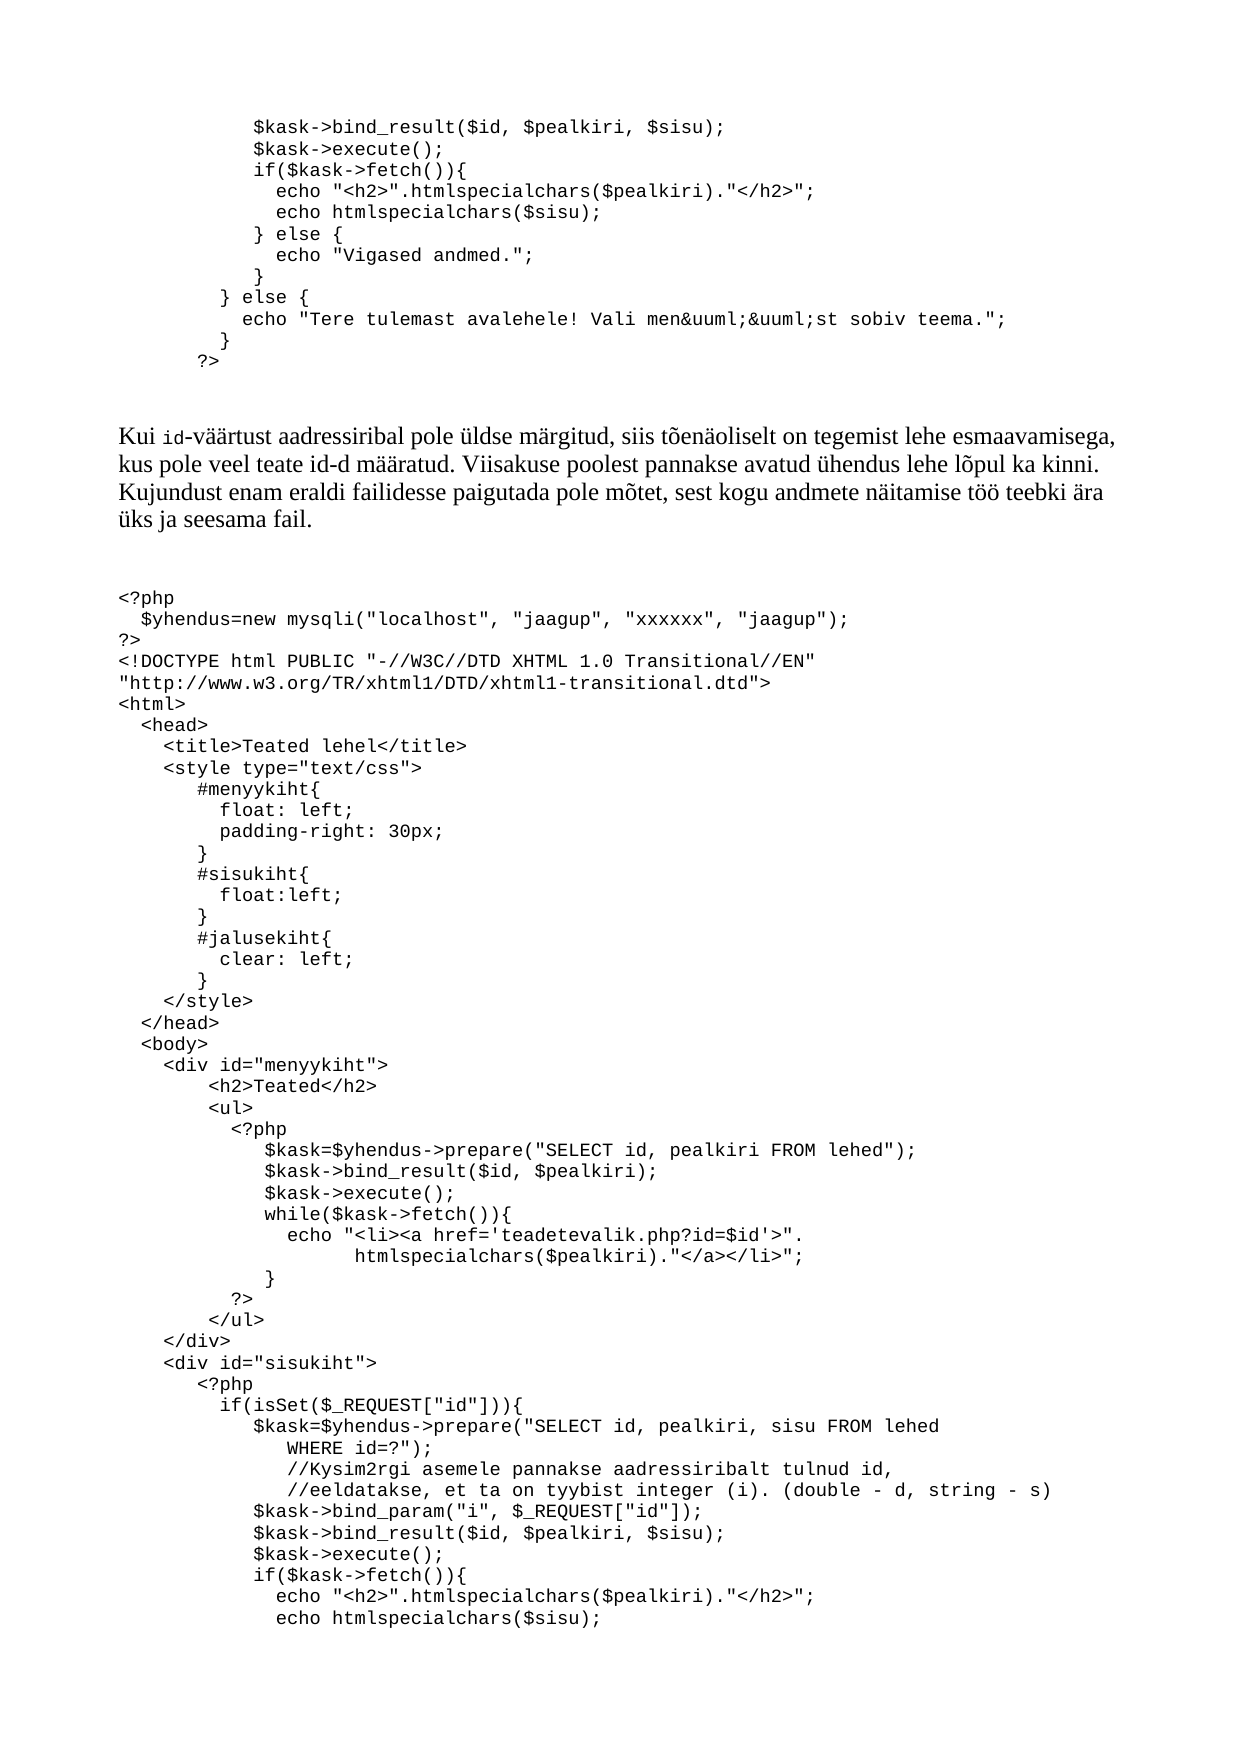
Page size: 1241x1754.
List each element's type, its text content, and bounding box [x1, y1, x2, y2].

text "http://www.w3.org/TR/xhtml1/DTD/xhtml1-transitional.dtd"> [118, 673, 1122, 695]
text $kask->execute(); [118, 139, 1122, 161]
text <ul> [118, 1098, 1122, 1120]
text <?php [118, 1375, 1122, 1396]
text echo htmlspecialchars($sisu); [118, 203, 1122, 224]
text } [118, 907, 1122, 928]
text #sisukiht{ [118, 865, 1122, 886]
text echo "Vigased andmed."; [118, 246, 1122, 267]
text <style type="text/css"> [118, 758, 1122, 780]
text ?> [118, 352, 1122, 373]
text } [118, 267, 1122, 288]
text float: left; [118, 801, 1122, 822]
text padding-right: 30px; [118, 822, 1122, 843]
text echo "<h2>".htmlspecialchars($pealkiri)."</h2>"; [118, 182, 1122, 203]
text $kask->execute(); [118, 1183, 1122, 1205]
text <body> [118, 1035, 1122, 1056]
text </div> [118, 1332, 1122, 1353]
text #jalusekiht{ [118, 928, 1122, 950]
text <?php [118, 588, 1122, 610]
text <h2>Teated</h2> [118, 1077, 1122, 1098]
text echo "<h2>".htmlspecialchars($pealkiri)."</h2>"; [118, 1587, 1122, 1608]
text ?> [118, 1290, 1122, 1311]
text $kask->bind_result($id, $pealkiri, $sisu); [118, 118, 1122, 139]
text <title>Teated lehel</title> [118, 737, 1122, 758]
text clear: left; [118, 950, 1122, 971]
text <html> [118, 695, 1122, 716]
text $kask->execute(); [118, 1545, 1122, 1566]
text while($kask->fetch()){ [118, 1205, 1122, 1226]
text $kask=$yhendus->prepare("SELECT id, pealkiri FROM lehed"); [118, 1141, 1122, 1162]
text htmlspecialchars($pealkiri)."</a></li>"; [118, 1247, 1122, 1268]
text $kask->bind_result($id, $pealkiri, $sisu); [118, 1523, 1122, 1545]
text $kask->bind_result($id, $pealkiri); [118, 1162, 1122, 1183]
text </style> [118, 992, 1122, 1013]
text } [118, 331, 1122, 352]
text //eeldatakse, et ta on tyybist integer (i). (double - d, string - s) [118, 1481, 1122, 1502]
text </ul> [118, 1311, 1122, 1332]
text $kask=$yhendus->prepare("SELECT id, pealkiri, sisu FROM lehed [118, 1417, 1122, 1438]
text } else { [118, 224, 1122, 246]
text float:left; [118, 886, 1122, 907]
text <head> [118, 716, 1122, 737]
text } [118, 971, 1122, 992]
text } [118, 1268, 1122, 1290]
text Kui id-väärtust aadressiribal pole üldse märgitud, siis tõenäoliselt on tegemist lehe esmaavamisega, kus pole veel teate id-d määratud. Viisakuse poolest pannakse avatud ühendus lehe lõpul ka kinni. Kujundust enam eraldi failidesse paigutada pole mõtet, sest kogu andmete näitamise töö teebki ära üks ja seesama fail. [118, 422, 1122, 533]
text } else { [118, 288, 1122, 309]
text if(isSet($_REQUEST["id"])){ [118, 1396, 1122, 1417]
text } [118, 843, 1122, 865]
text echo htmlspecialchars($sisu); [118, 1608, 1122, 1630]
text #menyykiht{ [118, 780, 1122, 801]
text <?php [118, 1120, 1122, 1141]
text $yhendus=new mysqli("localhost", "jaagup", "xxxxxx", "jaagup"); [118, 610, 1122, 631]
text </head> [118, 1013, 1122, 1035]
text echo "<li><a href='teadetevalik.php?id=$id'>". [118, 1226, 1122, 1247]
text $kask->bind_param("i", $_REQUEST["id"]); [118, 1502, 1122, 1523]
text if($kask->fetch()){ [118, 1566, 1122, 1587]
text if($kask->fetch()){ [118, 161, 1122, 182]
text //Kysim2rgi asemele pannakse aadressiribalt tulnud id, [118, 1460, 1122, 1481]
text <div id="menyykiht"> [118, 1056, 1122, 1077]
text WHERE id=?"); [118, 1438, 1122, 1460]
text <!DOCTYPE html PUBLIC "-//W3C//DTD XHTML 1.0 Transitional//EN" [118, 652, 1122, 673]
text ?> [118, 631, 1122, 652]
text <div id="sisukiht"> [118, 1353, 1122, 1375]
text echo "Tere tulemast avalehele! Vali men&uuml;&uuml;st sobiv teema."; [118, 309, 1122, 331]
